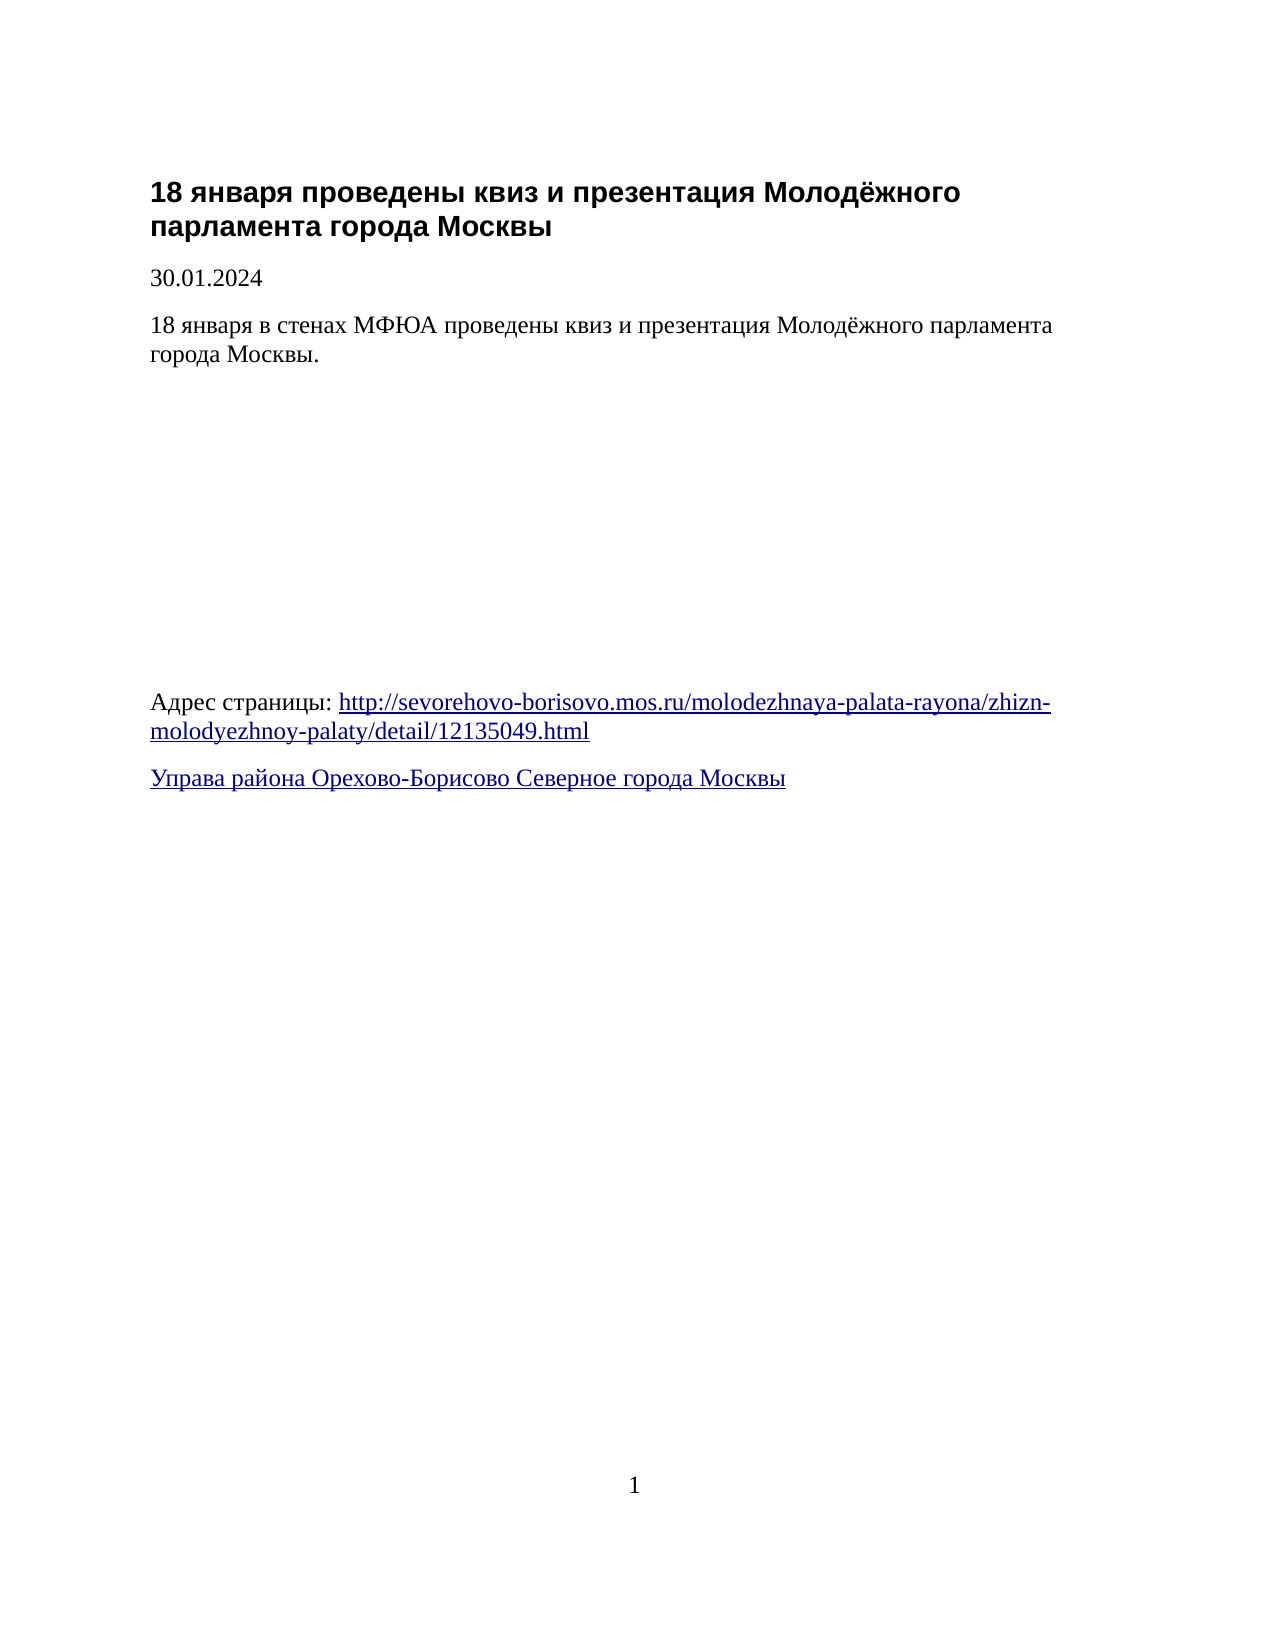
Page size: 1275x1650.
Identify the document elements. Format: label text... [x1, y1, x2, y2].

text Адрес страницы: http://sevorehovo-borisovo.mos.ru/molodezhnaya-palata-rayona/zhizn-molodyezhnoy-palaty/detail/12135049.html [150, 687, 1125, 745]
text Управа района Орехово-Борисово Северное города Москвы [150, 763, 1125, 791]
text 18 января в стенах МФЮА проведены квиз и презентация Молодёжного парламента города Москвы. [150, 310, 1125, 368]
subtitle 18 января проведены квиз и презентация Молодёжного парламента города Москвы [150, 175, 1125, 242]
text 30.01.2024 [150, 263, 1125, 292]
